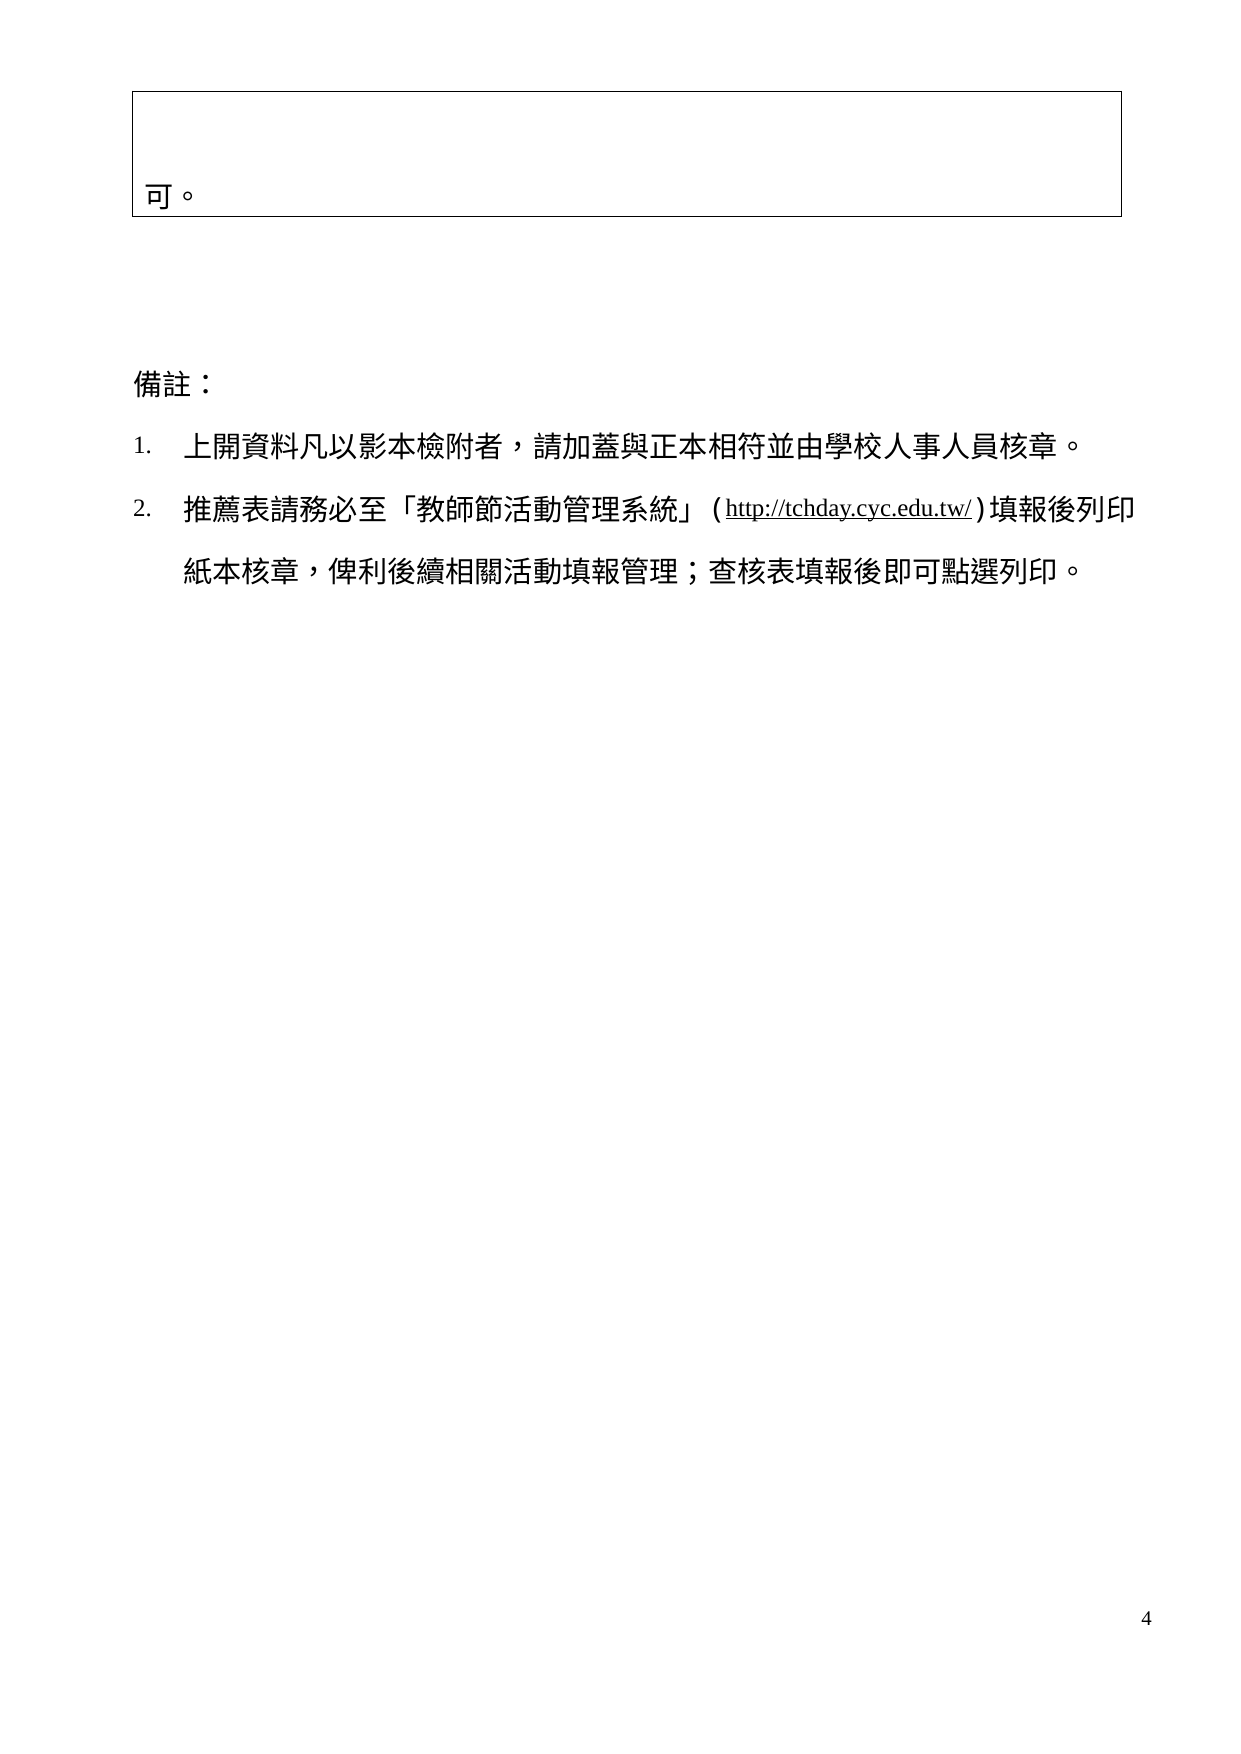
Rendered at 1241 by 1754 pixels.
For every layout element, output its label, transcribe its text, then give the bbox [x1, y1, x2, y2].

list 上開資料凡以影本檢附者，請加蓋與正本相符並由學校人事人員核章。 [133, 403, 1152, 466]
text 備註： [133, 341, 1152, 403]
list 推薦表請務必至「教師節活動管理系統」(http://tchday.cyc.edu.tw/)填報後列印紙本核章，俾利後續相關活動填報管理；查核表填報後即可點選列印。 [133, 466, 1152, 591]
table_cell 可。 [133, 92, 1121, 216]
